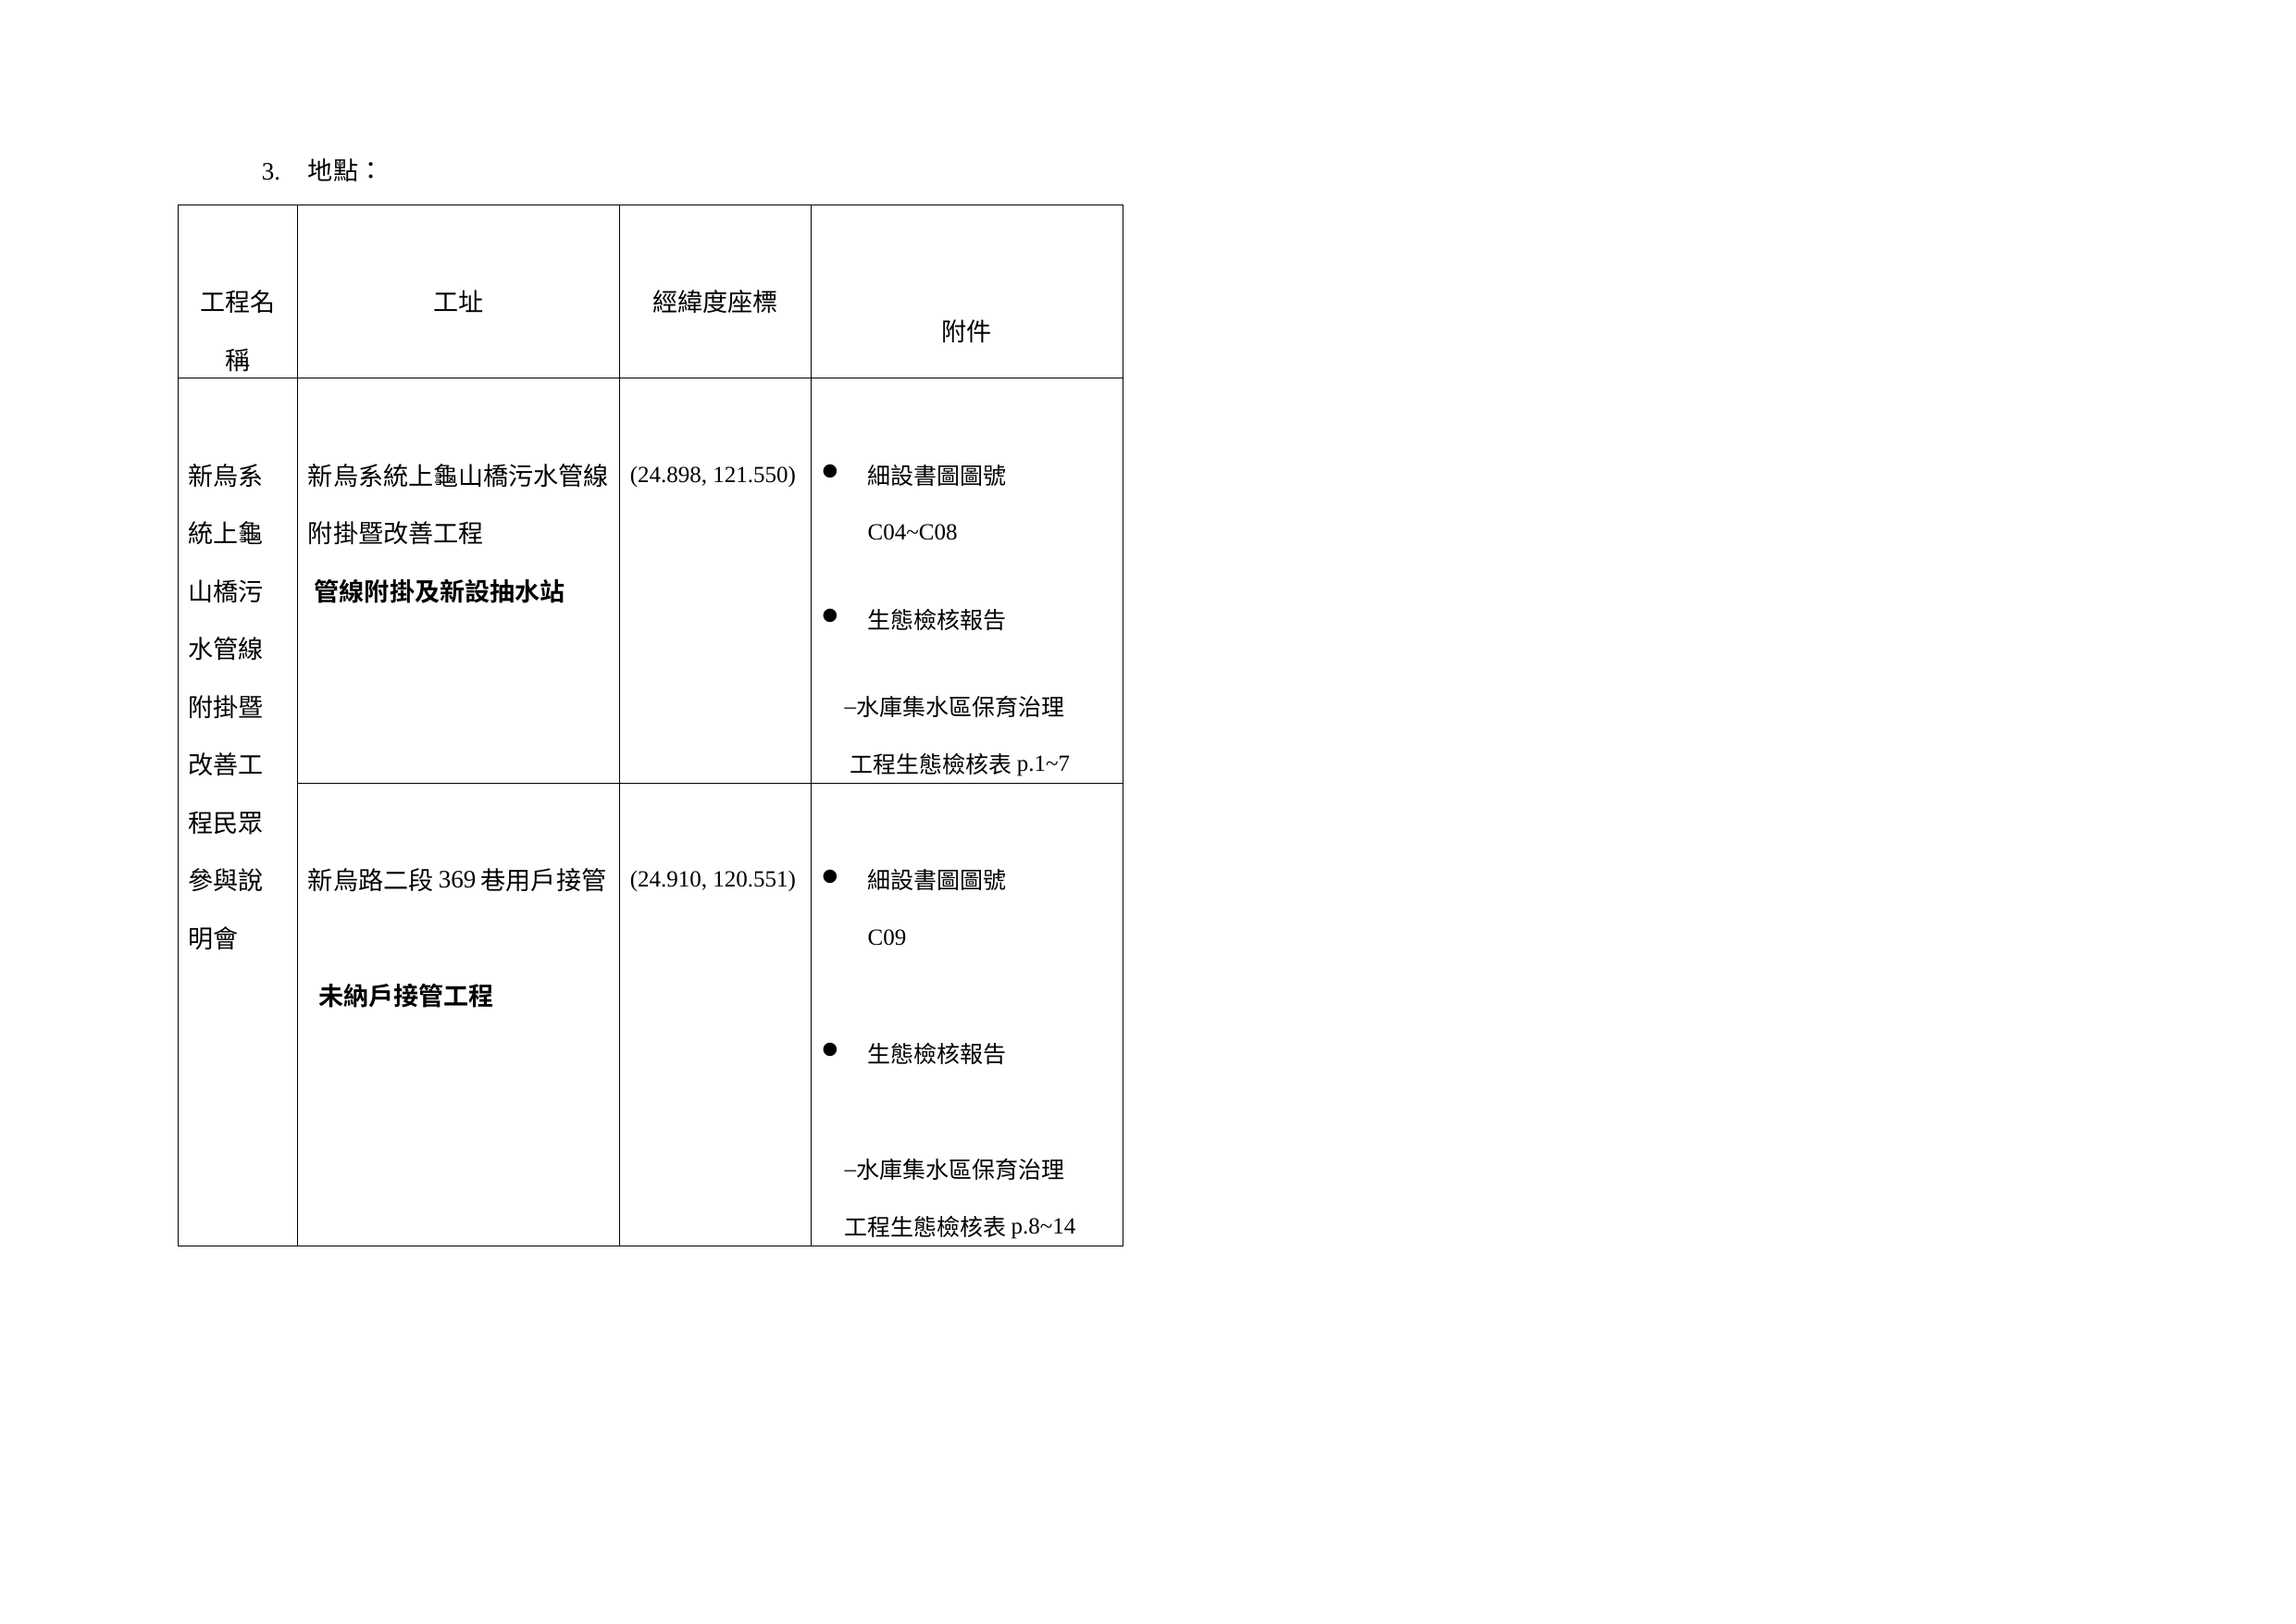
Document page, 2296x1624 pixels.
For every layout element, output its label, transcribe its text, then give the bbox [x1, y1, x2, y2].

table_cell (24.898, 121.550) [620, 378, 811, 783]
table_header 附件 [812, 205, 1123, 378]
table_cell 新烏路二段369巷用戶接管 [298, 784, 619, 1246]
table_header 經緯度座標 [620, 205, 811, 378]
table_cell 新烏系統上龜山橋污水管線附掛暨改善工程 管線附掛及新設抽水站 [298, 378, 619, 783]
list 地點： [262, 146, 1127, 187]
table_cell 新烏系統上龜山橋污水管線附掛暨改善工程民眾參與說明會 [179, 378, 297, 1246]
table_header 工址 [298, 205, 619, 378]
table_cell (24.910, 120.551) [620, 784, 811, 1246]
table_cell 細設書圖圖號C04~C08 生態檢核報告 –水庫集水區保育治理 工程生態檢核表p.1~7 [812, 378, 1123, 783]
table_header 未納戶接管工程 [308, 899, 504, 1014]
table_cell 細設書圖圖號C09 生態檢核報告 –水庫集水區保育治理 工程生態檢核表p.8~14 [812, 784, 1123, 1246]
table_header 工程名稱 [179, 205, 297, 378]
